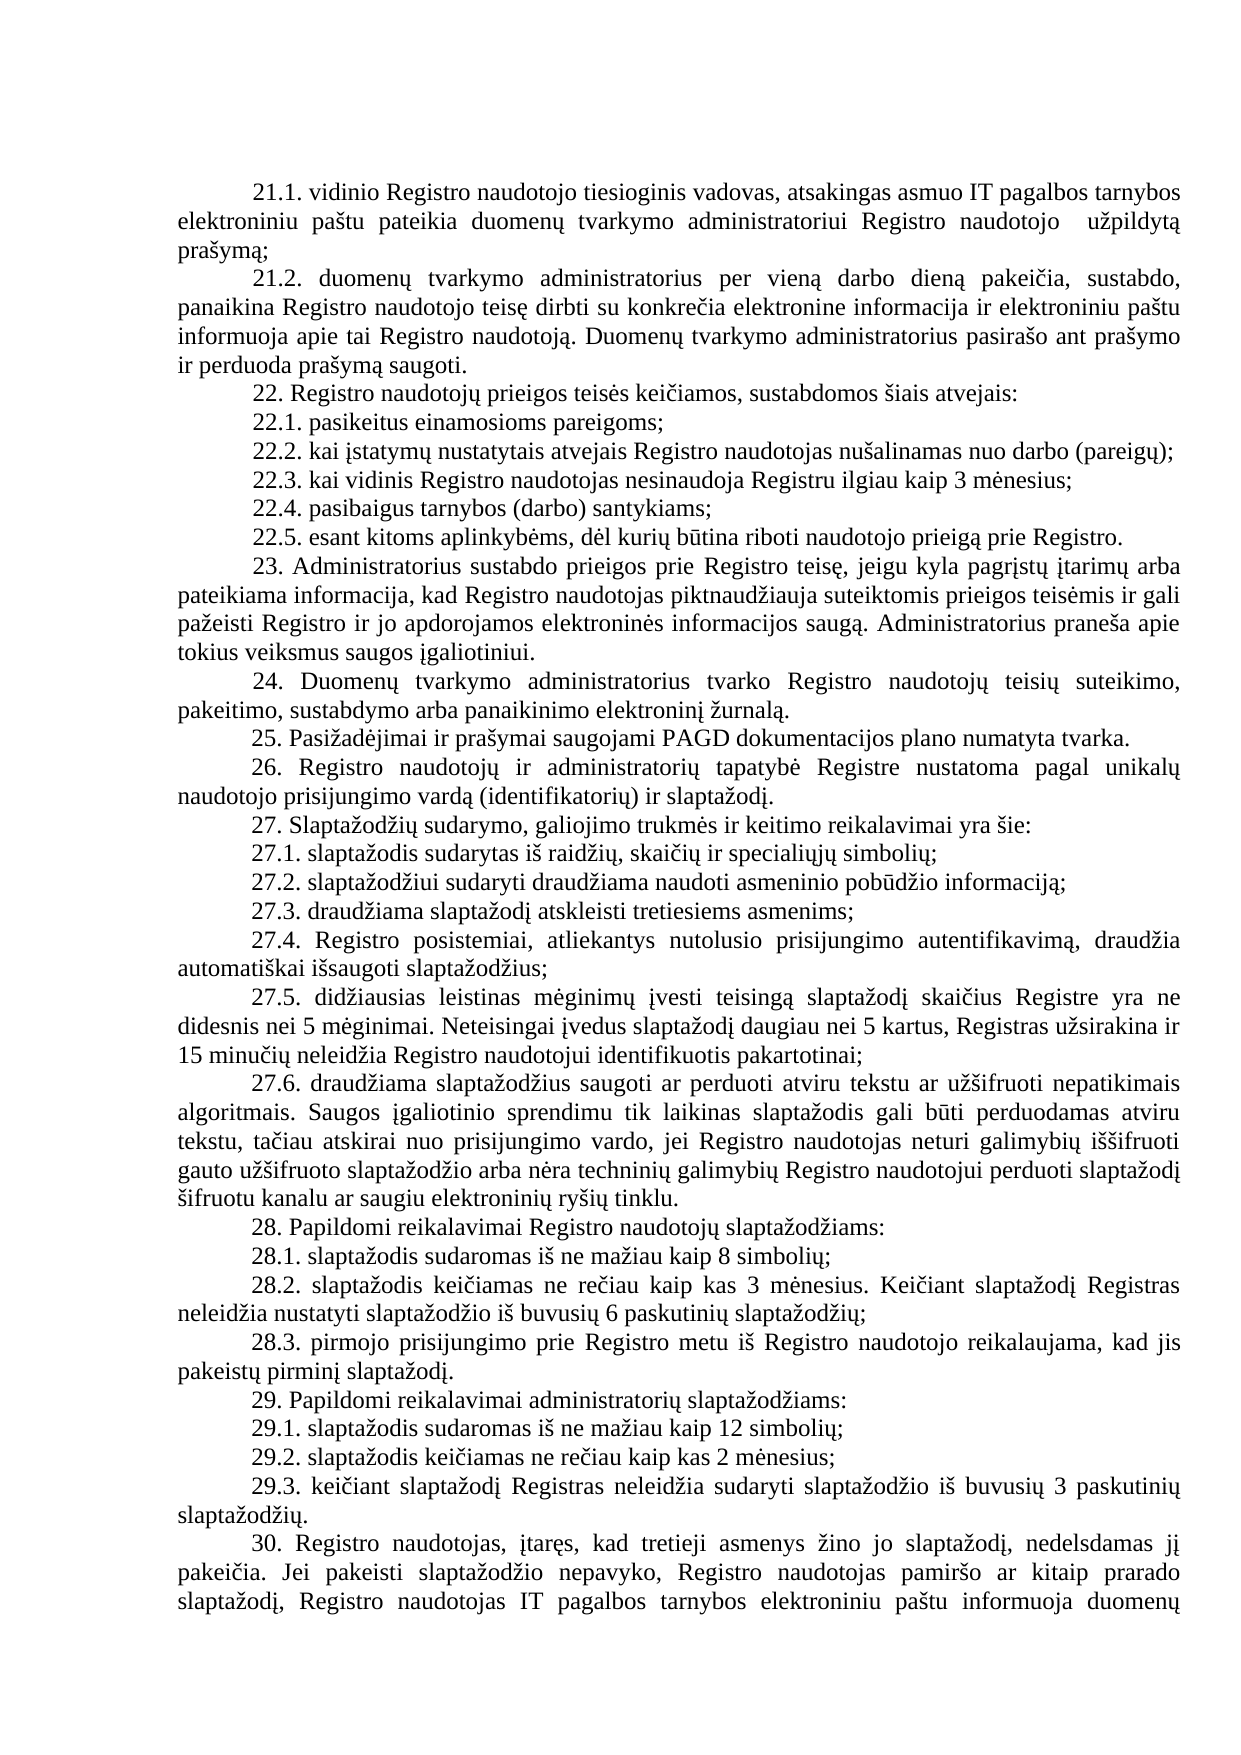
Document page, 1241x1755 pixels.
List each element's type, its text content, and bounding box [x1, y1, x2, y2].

text 27. Slaptažodžių sudarymo, galiojimo trukmės ir keitimo reikalavimai yra šie: [177, 810, 1181, 838]
text 24. Duomenų tvarkymo administratorius tvarko Registro naudotojų teisių suteikimo, pakeitimo, sustabdymo arba panaikinimo elektroninį žurnalą. [177, 666, 1181, 723]
text 21.2. duomenų tvarkymo administratorius per vieną darbo dieną pakeičia, sustabdo, panaikina Registro naudotojo teisę dirbti su konkrečia elektronine informacija ir elektroniniu paštu informuoja apie tai Registro naudotoją. Duomenų tvarkymo administratorius pasirašo ant prašymo ir perduoda prašymą saugoti. [177, 263, 1181, 378]
text 23. Administratorius sustabdo prieigos prie Registro teisę, jeigu kyla pagrįstų įtarimų arba pateikiama informacija, kad Registro naudotojas piktnaudžiauja suteiktomis prieigos teisėmis ir gali pažeisti Registro ir jo apdorojamos elektroninės informacijos saugą. Administratorius praneša apie tokius veiksmus saugos įgaliotiniui. [177, 551, 1181, 666]
text 22.3. kai vidinis Registro naudotojas nesinaudoja Registru ilgiau kaip 3 mėnesius; [177, 465, 1181, 493]
text 27.2. slaptažodžiui sudaryti draudžiama naudoti asmeninio pobūdžio informaciją; [177, 867, 1181, 896]
text 29.2. slaptažodis keičiamas ne rečiau kaip kas 2 mėnesius; [177, 1442, 1181, 1471]
text 27.4. Registro posistemiai, atliekantys nutolusio prisijungimo autentifikavimą, draudžia automatiškai išsaugoti slaptažodžius; [177, 925, 1181, 982]
text 22.2. kai įstatymų nustatytais atvejais Registro naudotojas nušalinamas nuo darbo (pareigų); [177, 436, 1181, 465]
text 28.1. slaptažodis sudaromas iš ne mažiau kaip 8 simbolių; [177, 1241, 1181, 1270]
text 29.3. keičiant slaptažodį Registras neleidžia sudaryti slaptažodžio iš buvusių 3 paskutinių slaptažodžių. [177, 1471, 1181, 1528]
text 21.1. vidinio Registro naudotojo tiesioginis vadovas, atsakingas asmuo IT pagalbos tarnybos elektroniniu paštu pateikia duomenų tvarkymo administratoriui Registro naudotojo užpildytą prašymą; [177, 177, 1181, 263]
text 22.1. pasikeitus einamosioms pareigoms; [177, 407, 1181, 436]
text 26. Registro naudotojų ir administratorių tapatybė Registre nustatoma pagal unikalų naudotojo prisijungimo vardą (identifikatorių) ir slaptažodį. [177, 752, 1181, 810]
text 28.3. pirmojo prisijungimo prie Registro metu iš Registro naudotojo reikalaujama, kad jis pakeistų pirminį slaptažodį. [177, 1327, 1181, 1385]
text 29. Papildomi reikalavimai administratorių slaptažodžiams: [177, 1385, 1181, 1413]
text 28. Papildomi reikalavimai Registro naudotojų slaptažodžiams: [177, 1212, 1181, 1241]
text 22. Registro naudotojų prieigos teisės keičiamos, sustabdomos šiais atvejais: [177, 378, 1181, 407]
text 25. Pasižadėjimai ir prašymai saugojami PAGD dokumentacijos plano numatyta tvarka. [177, 723, 1181, 752]
text 27.1. slaptažodis sudarytas iš raidžių, skaičių ir specialiųjų simbolių; [177, 838, 1181, 867]
text 29.1. slaptažodis sudaromas iš ne mažiau kaip 12 simbolių; [177, 1413, 1181, 1442]
text 30. Registro naudotojas, įtaręs, kad tretieji asmenys žino jo slaptažodį, nedelsdamas jį pakeičia. Jei pakeisti slaptažodžio nepavyko, Registro naudotojas pamiršo ar kitaip prarado slaptažodį, Registro naudotojas IT pagalbos tarnybos elektroniniu paštu informuoja duomenų [177, 1528, 1181, 1615]
text 28.2. slaptažodis keičiamas ne rečiau kaip kas 3 mėnesius. Keičiant slaptažodį Registras neleidžia nustatyti slaptažodžio iš buvusių 6 paskutinių slaptažodžių; [177, 1270, 1181, 1327]
text 22.4. pasibaigus tarnybos (darbo) santykiams; [177, 493, 1181, 522]
text 27.5. didžiausias leistinas mėginimų įvesti teisingą slaptažodį skaičius Registre yra ne didesnis nei 5 mėginimai. Neteisingai įvedus slaptažodį daugiau nei 5 kartus, Registras užsirakina ir 15 minučių neleidžia Registro naudotojui identifikuotis pakartotinai; [177, 982, 1181, 1068]
text 27.3. draudžiama slaptažodį atskleisti tretiesiems asmenims; [177, 896, 1181, 925]
text 22.5. esant kitoms aplinkybėms, dėl kurių būtina riboti naudotojo prieigą prie Registro. [177, 522, 1181, 551]
text 27.6. draudžiama slaptažodžius saugoti ar perduoti atviru tekstu ar užšifruoti nepatikimais algoritmais. Saugos įgaliotinio sprendimu tik laikinas slaptažodis gali būti perduodamas atviru tekstu, tačiau atskirai nuo prisijungimo vardo, jei Registro naudotojas neturi galimybių iššifruoti gauto užšifruoto slaptažodžio arba nėra techninių galimybių Registro naudotojui perduoti slaptažodį šifruotu kanalu ar saugiu elektroninių ryšių tinklu. [177, 1068, 1181, 1212]
